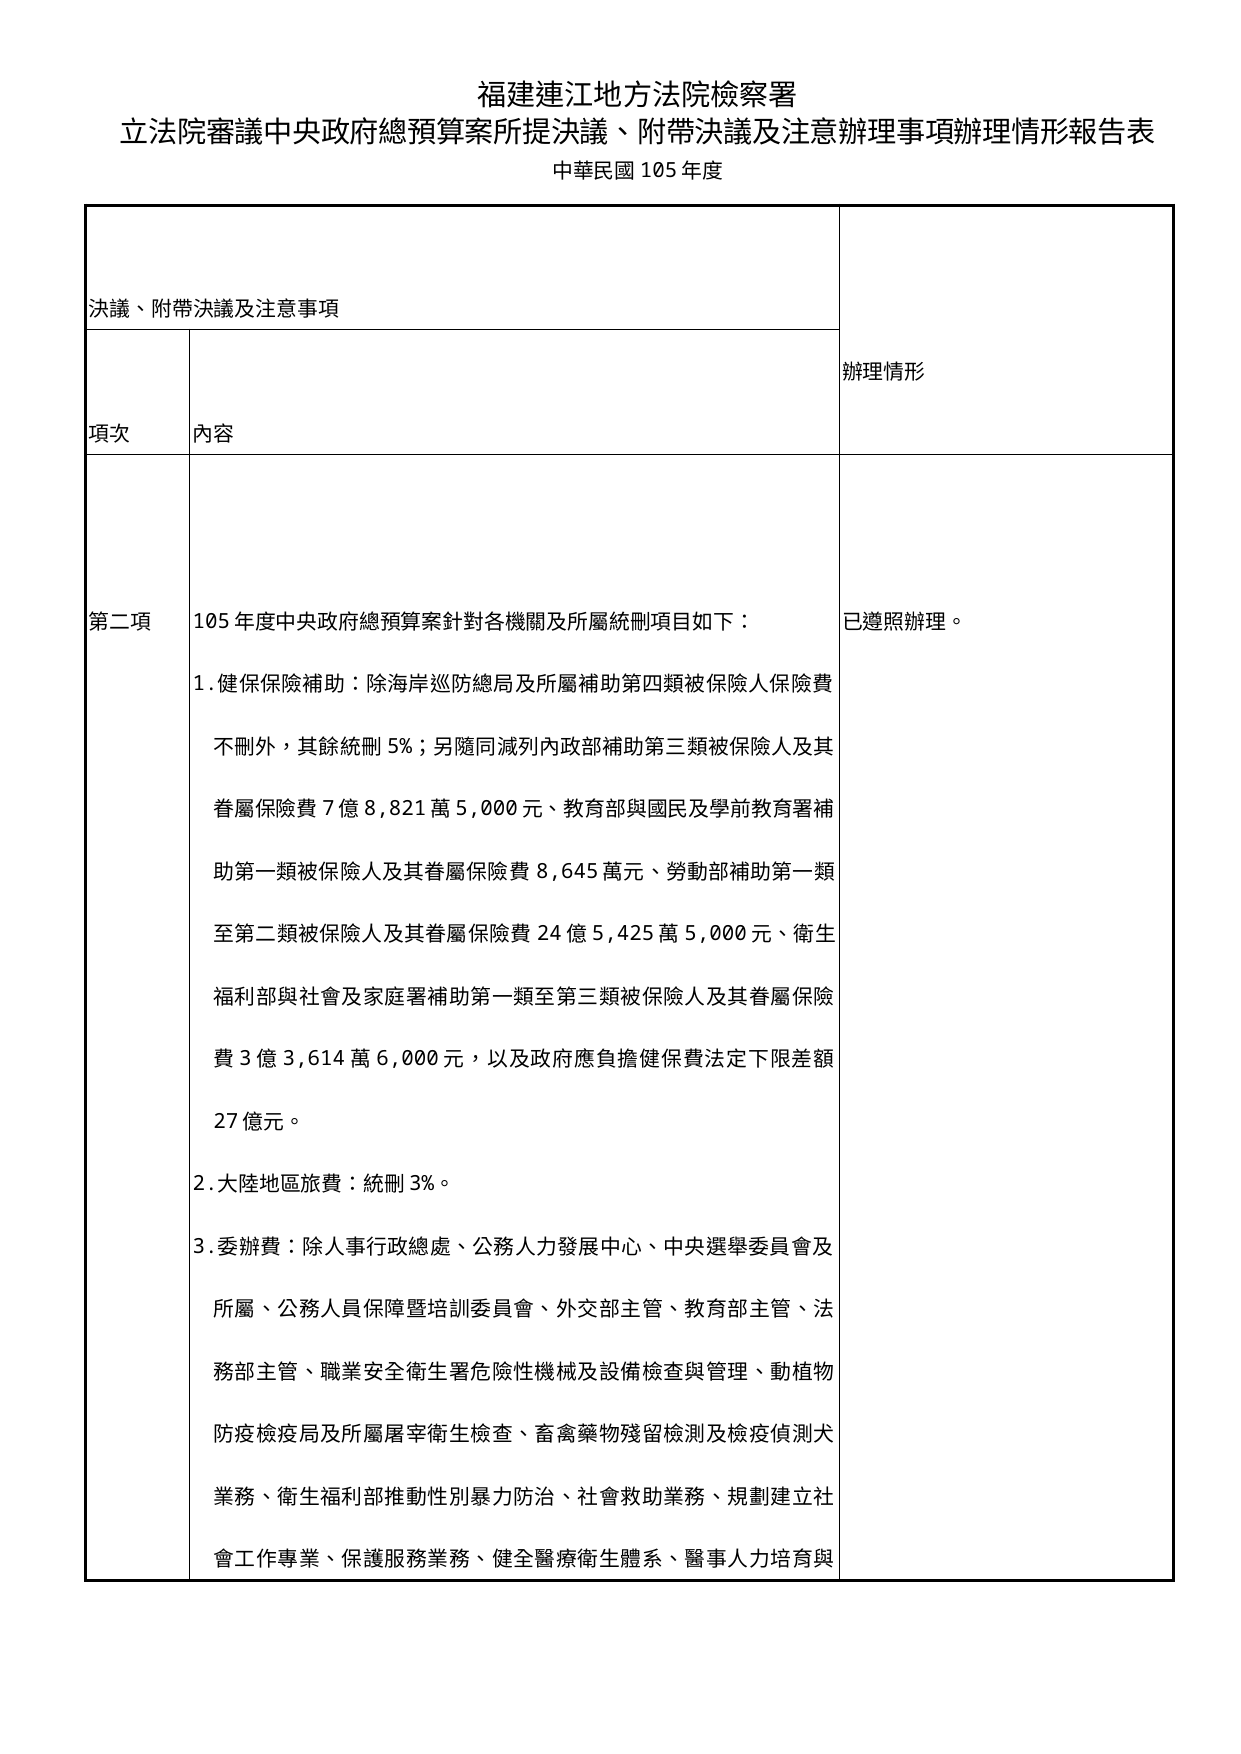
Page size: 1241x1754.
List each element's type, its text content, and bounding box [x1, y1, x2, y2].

table_cell 已遵照辦理。 [840, 516, 1172, 1578]
table_cell 內容 [190, 330, 839, 453]
table_cell [87, 455, 189, 516]
table_header 決議、附帶決議及注意事項 [87, 207, 839, 328]
table_header 辦理情形 [840, 207, 1172, 453]
table_cell [190, 455, 839, 516]
table_cell 第二項 [87, 516, 189, 1578]
table_cell [840, 455, 1172, 516]
table_cell 項次 [87, 330, 189, 453]
table_cell 105年度中央政府總預算案針對各機關及所屬統刪項目如下： 1.健保保險補助：除海岸巡防總局及所屬補助第四類被保險人保險費不刪外，其餘統刪5%；另隨同減列內政部補助第三類被保險人及其眷屬保險費7億8,821萬5,000元、教育部與國民及學前教育署補助第一類被保險人及其眷屬保險費8,645萬元、勞動部補助第一類至第二類被保險人及其眷屬保險費24億5,425萬5,000元、衛生福利部與社會及家庭署補助第一類至第三類被保險人及其眷屬保險費3億3,614萬6,000元，以及政府應負擔健保費法定下限差額27億元。 2.大陸地區旅費：統刪3%。 3.委辦費：除人事行政總處、公務人力發展中心、中央選舉委員會及所屬、公務人員保障暨培訓委員會、外交部主管、教育部主管、法務部主管、職業安全衛生署危險性機械及設備檢查與管理、動植物防疫檢疫局及所屬屠宰衛生檢查、畜禽藥物殘留檢測及檢疫偵測犬業務、衛生福利部推動性別暴力防治、社會救助業務、規劃建立社會工作專業、保護服務業務、健全醫療衛生體系、醫事人力培育與 [190, 516, 839, 1578]
